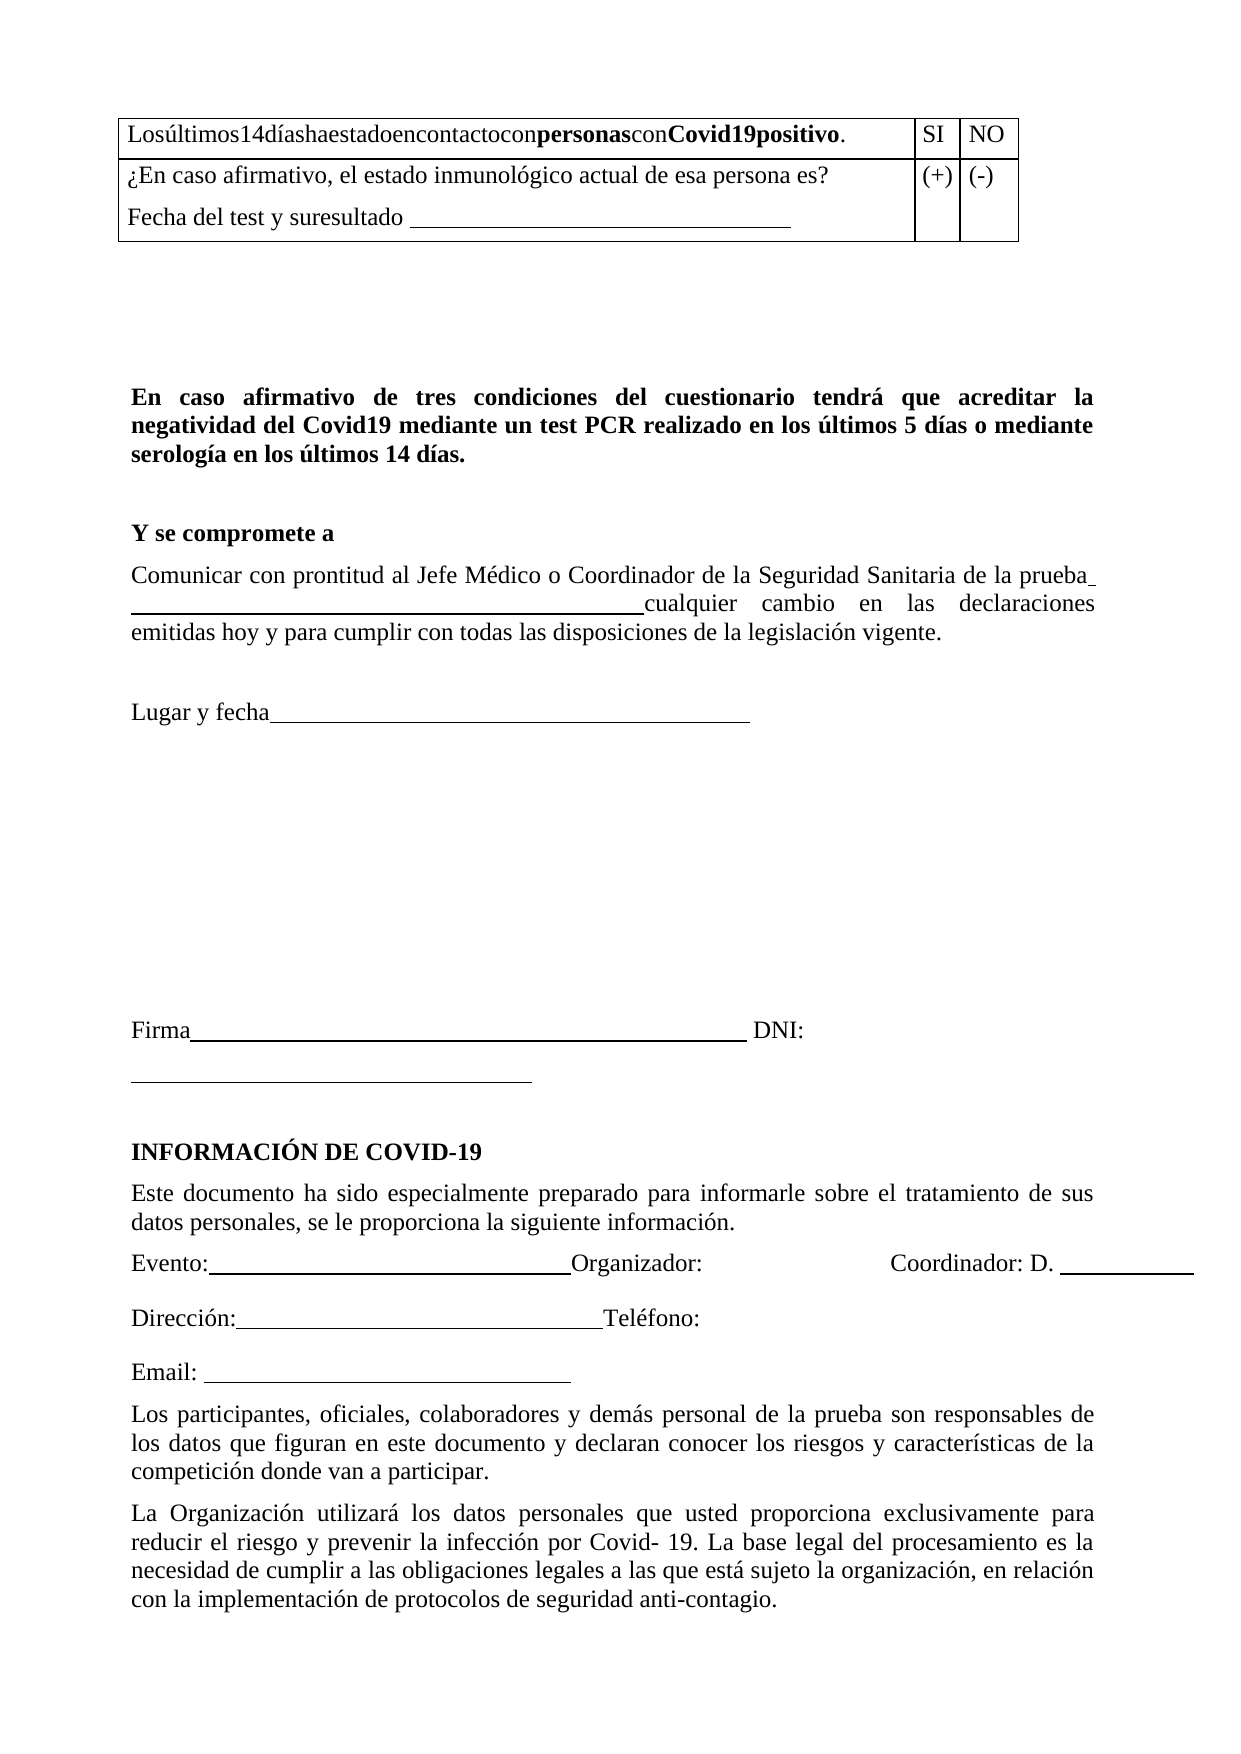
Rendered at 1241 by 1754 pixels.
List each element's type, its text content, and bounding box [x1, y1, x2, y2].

table_cell (+) [916, 160, 959, 241]
text En caso afirmativo de tres condiciones del cuestionario tendrá que acreditar la negatividad del Covid19 mediante un test PCR realizado en los últimos 5 días o mediante serología en los últimos 14 días. [131, 382, 1095, 468]
text INFORMACIÓN DE COVID-19 [131, 1137, 1122, 1166]
text Y se compromete a [131, 518, 1122, 547]
table_cell Losúltimos14díashaestadoencontactoconpersonasconCovid19positivo. [119, 119, 914, 158]
text Los participantes, oficiales, colaboradores y demás personal de la prueba son responsables de los datos que figuran en este documento y declaran conocer los riesgos y características de la competición donde van a participar. [131, 1399, 1095, 1485]
text Este documento ha sido especialmente preparado para informarle sobre el tratamiento de sus datos personales, se le proporciona la siguiente información. [131, 1178, 1095, 1236]
text Dirección: Teléfono: [131, 1303, 1098, 1331]
text La Organización utilizará los datos personales que usted proporciona exclusivamente para reducir el riesgo y prevenir la infección por Covid- 19. La base legal del procesamiento es la necesidad de cumplir a las obligaciones legales a las que está sujeto la organización, en relación con la implementación de protocolos de seguridad anti-contagio. [131, 1498, 1096, 1613]
table_cell (-) [961, 160, 1018, 241]
text Firma DNI: [131, 1015, 812, 1086]
text Email: [131, 1357, 1098, 1386]
table_cell NO [961, 119, 1018, 158]
text Evento: Organizador: Coordinador: D. [131, 1248, 1098, 1277]
text Lugar y fecha [131, 697, 1122, 725]
table_cell ¿En caso afirmativo, el estado inmunológico actual de esa persona es? Fecha del test y suresultado [119, 160, 914, 241]
table_cell SI [916, 119, 959, 158]
text Comunicar con prontitud al Jefe Médico o Coordinador de la Seguridad Sanitaria de la prueba cualquier cambio en las declaraciones emitidas hoy y para cumplir con todas las disposiciones de la legislación vigente. [131, 560, 1095, 646]
